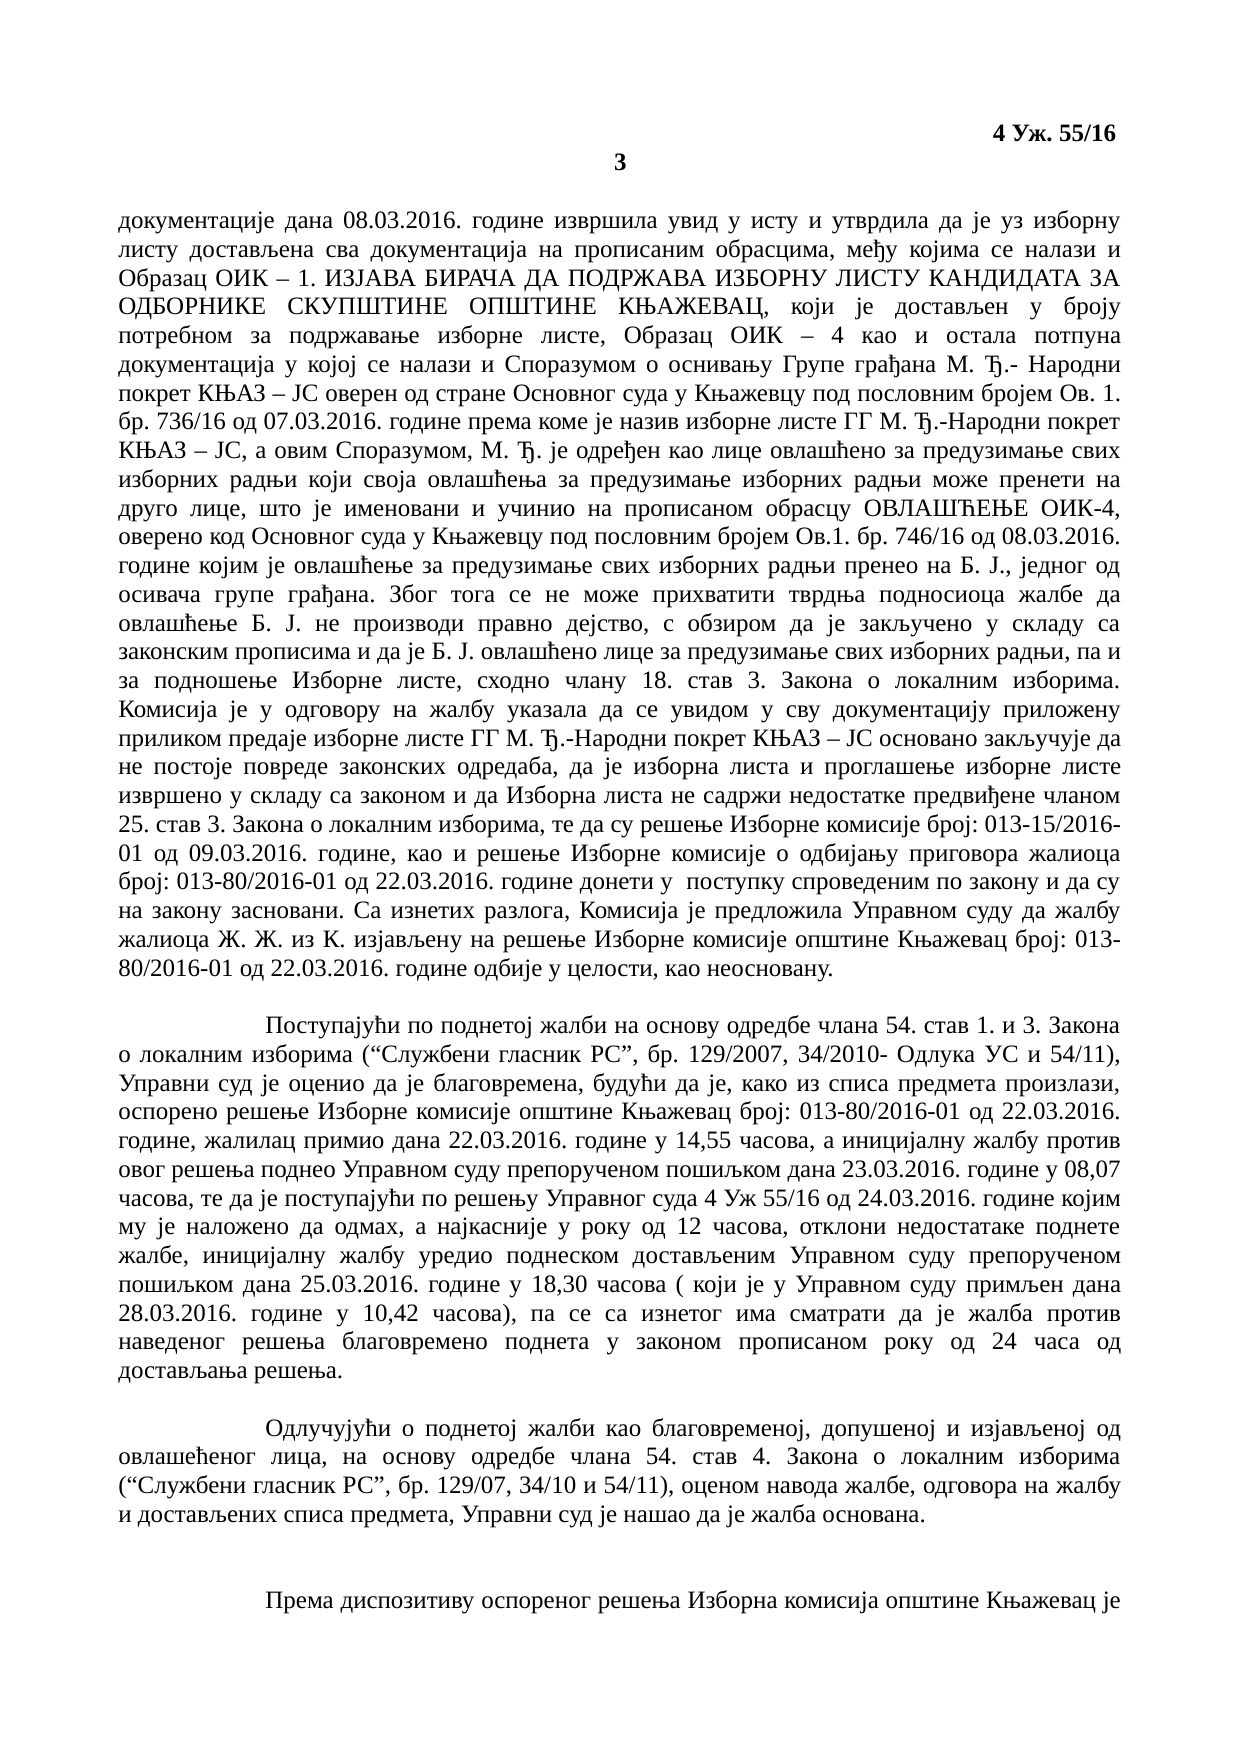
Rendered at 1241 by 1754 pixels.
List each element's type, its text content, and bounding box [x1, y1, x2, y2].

text Одлучујући о поднетој жалби као благовременој, допушеној и изјављеној од овлашећеног лица, на основу одредбе члана 54. став 4. Закона о локалним изборима (“Службени гласник РС”, бр. 129/07, 34/10 и 54/11), оценом навода жалбе, одговора на жалбу и достављених списа предмета, Управни суд је нашао да је жалба основана. [118, 1413, 1122, 1528]
text документације дана 08.03.2016. године извршила увид у исту и утврдила да је уз изборну листу достављена сва документација на прописаним обрасцима, међу којима се налази и Образац ОИК – 1. ИЗЈАВА БИРАЧА ДА ПОДРЖАВА ИЗБОРНУ ЛИСТУ КАНДИДАТА ЗА ОДБОРНИКЕ СКУПШТИНЕ ОПШТИНЕ КЊАЖЕВАЦ, који је достављен у броју потребном за подржавање изборне листе, Образац ОИК – 4 као и остала потпуна документација у којој се налази и Споразумом о оснивању Групе грађана М. Ђ.- Народни покрет КЊАЗ – ЈС оверен од стране Основног суда у Књажевцу под пословним бројем Ов. 1. бр. 736/16 од 07.03.2016. године према коме је назив изборне листе ГГ М. Ђ.-Народни покрет КЊАЗ – ЈС, а овим Споразумом, М. Ђ. је одређен као лице овлашћено за предузимање свих изборних радњи који своја овлашћења за предузимање изборних радњи може пренети на друго лице, што је именовани и учинио на прописаном обрасцу ОВЛАШЋЕЊЕ ОИК-4, оверено код Основног суда у Књажевцу под пословним бројем Ов.1. бр. 746/16 од 08.03.2016. године којим је овлашћење за предузимање свих изборних радњи пренео на Б. Ј., једног од осивача групе грађана. Због тога се не може прихватити тврдња подносиоца жалбе да овлашћење Б. Ј. не производи правно дејство, с обзиром да је закључено у складу са законским прописима и да је Б. Ј. овлашћено лице за предузимање свих изборних радњи, па и за подношење Изборне листе, сходно члану 18. став 3. Закона о локалним изборима. Комисија је у одговору на жалбу указала да се увидом у сву документацију приложену приликом предаје изборне листе ГГ М. Ђ.-Народни покрет КЊАЗ – ЈС основано закључује да не постоје повреде законских одредаба, да је изборна листа и проглашење изборне листе извршено у складу са законом и да Изборна листа не садржи недостатке предвиђене чланом 25. став 3. Закона о локалним изборима, те да су решење Изборне комисије број: 013-15/2016-01 од 09.03.2016. године, као и решење Изборне комисије о одбијању приговора жалиоца број: 013-80/2016-01 од 22.03.2016. године донети у поступку спроведеним по закону и да су на закону засновани. Са изнетих разлога, Комисија је предложила Управном суду да жалбу жалиоца Ж. Ж. из К. изјављену на решење Изборне комисије општине Књажевац број: 013-80/2016-01 од 22.03.2016. године одбије у целости, као неосновану. [118, 205, 1122, 981]
text Поступајући по поднетој жалби на основу одредбе члана 54. став 1. и 3. Закона о локалним изборима (“Службени гласник РС”, бр. 129/2007, 34/2010- Одлука УС и 54/11), Управни суд је оценио да је благовремена, будући да је, како из списа предмета произлази, оспорено решење Изборне комисије општине Књажевац број: 013-80/2016-01 од 22.03.2016. године, жалилац примио дана 22.03.2016. године у 14,55 часова, а иницијалну жалбу против овог решења поднео Управном суду препорученом пошиљком дана 23.03.2016. године у 08,07 часова, те да је поступајући по решењу Управног суда 4 Уж 55/16 од 24.03.2016. године којим му је наложено да одмах, а најкасније у року од 12 часова, отклони недостатаке поднете жалбе, иницијалну жалбу уредио поднеском достављеним Управном суду препорученом пошиљком дана 25.03.2016. године у 18,30 часова ( који је у Управном суду примљен дана 28.03.2016. године у 10,42 часова), па се са изнетог има сматрати да је жалба против наведеног решења благовремено поднета у законом прописаном року од 24 часа од достављања решења. [118, 1010, 1122, 1384]
text Према диспозитиву оспореног решења Изборна комисија општине Књажевац је [118, 1585, 1122, 1614]
